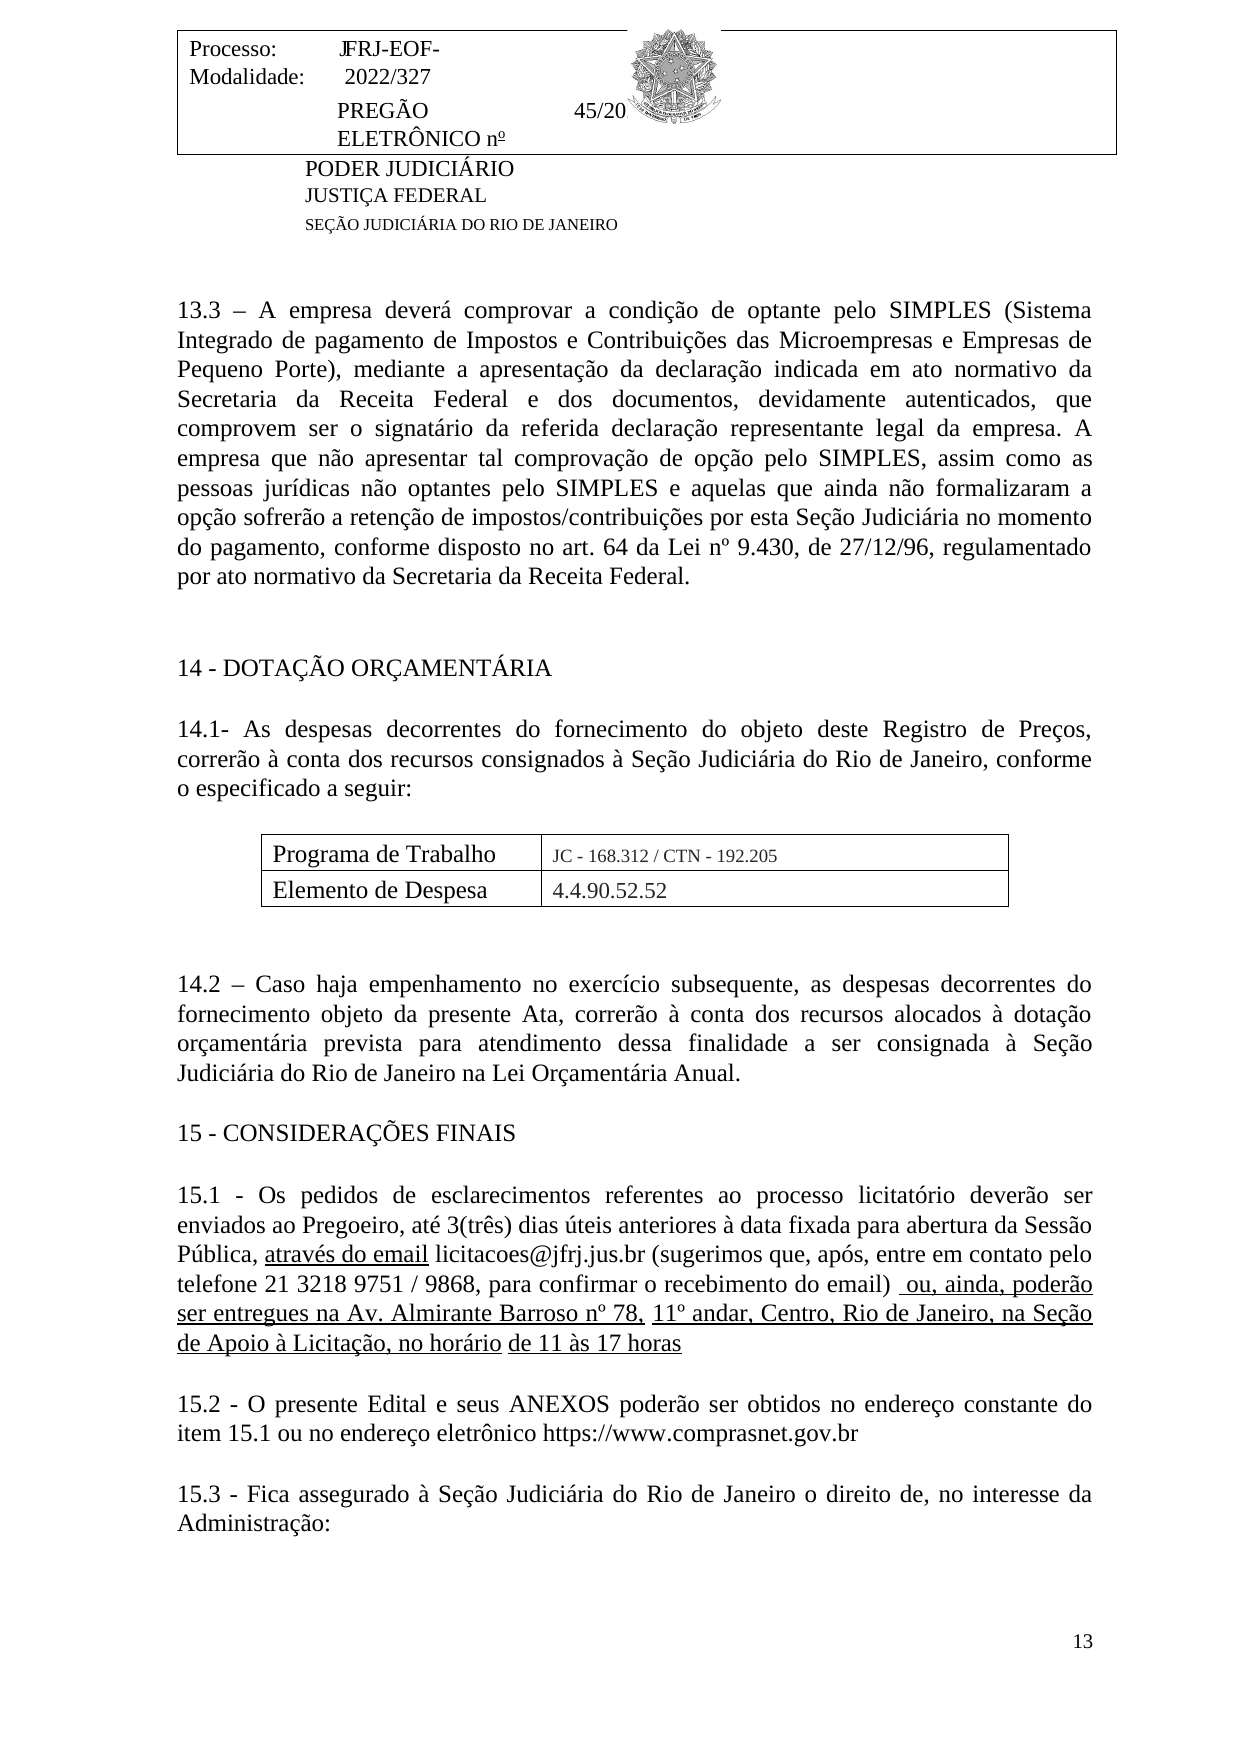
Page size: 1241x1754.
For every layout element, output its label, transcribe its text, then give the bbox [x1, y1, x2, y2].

table_header Programa de Trabalho [262, 835, 541, 870]
text 14.1- As despesas decorrentes do fornecimento do objeto deste Registro de Preços, correrão à conta dos recursos consignados à Seção Judiciária do Rio de Janeiro, conforme o especificado a seguir: [177, 714, 1093, 802]
text 14.2 – Caso haja empenhamento no exercício subsequente, as despesas decorrentes do fornecimento objeto da presente Ata, correrão à conta dos recursos alocados à dotação orçamentária prevista para atendimento dessa finalidade a ser consignada à Seção Judiciária do Rio de Janeiro na Lei Orçamentária Anual. [177, 969, 1093, 1087]
table_header JC - 168.312 / CTN - 192.205 [542, 835, 1008, 870]
table_cell Elemento de Despesa [262, 871, 541, 906]
table_cell 4.4.90.52.52 [542, 871, 1008, 906]
text 15.1 - Os pedidos de esclarecimentos referentes ao processo licitatório deverão ser enviados ao Pregoeiro, até 3(três) dias úteis anteriores à data fixada para abertura da Sessão Pública, através do email licitacoes@jfrj.jus.br (sugerimos que, após, entre em contato pelo telefone 21 3218 9751 / 9868, para confirmar o recebimento do email) ou, ainda, poderão ser entregues na Av. Almirante Barroso nº 78, 11º andar, Centro, Rio de Janeiro, na Seção de Apoio à Licitação, no horário de 11 às 17 horas [177, 1180, 1093, 1357]
text 15.2 - O presente Edital e seus ANEXOS poderão ser obtidos no endereço constante do item 15.1 ou no endereço eletrônico https://www.comprasnet.gov.br [177, 1389, 1093, 1447]
text 13.3 – A empresa deverá comprovar a condição de optante pelo SIMPLES (Sistema Integrado de pagamento de Impostos e Contribuições das Microempresas e Empresas de Pequeno Porte), mediante a apresentação da declaração indicada em ato normativo da Secretaria da Receita Federal e dos documentos, devidamente autenticados, que comprovem ser o signatário da referida declaração representante legal da empresa. A empresa que não apresentar tal comprovação de opção pelo SIMPLES, assim como as pessoas jurídicas não optantes pelo SIMPLES e aquelas que ainda não formalizaram a opção sofrerão a retenção de impostos/contribuições por esta Seção Judiciária no momento do pagamento, conforme disposto no art. 64 da Lei nº 9.430, de 27/12/96, regulamentado por ato normativo da Secretaria da Receita Federal. [177, 295, 1093, 590]
subtitle 15 - CONSIDERAÇÕES FINAIS [177, 1118, 1093, 1147]
subtitle 14 - DOTAÇÃO ORÇAMENTÁRIA [177, 653, 1093, 681]
text 15.3 - Fica assegurado à Seção Judiciária do Rio de Janeiro o direito de, no interesse da Administração: [177, 1479, 1093, 1537]
